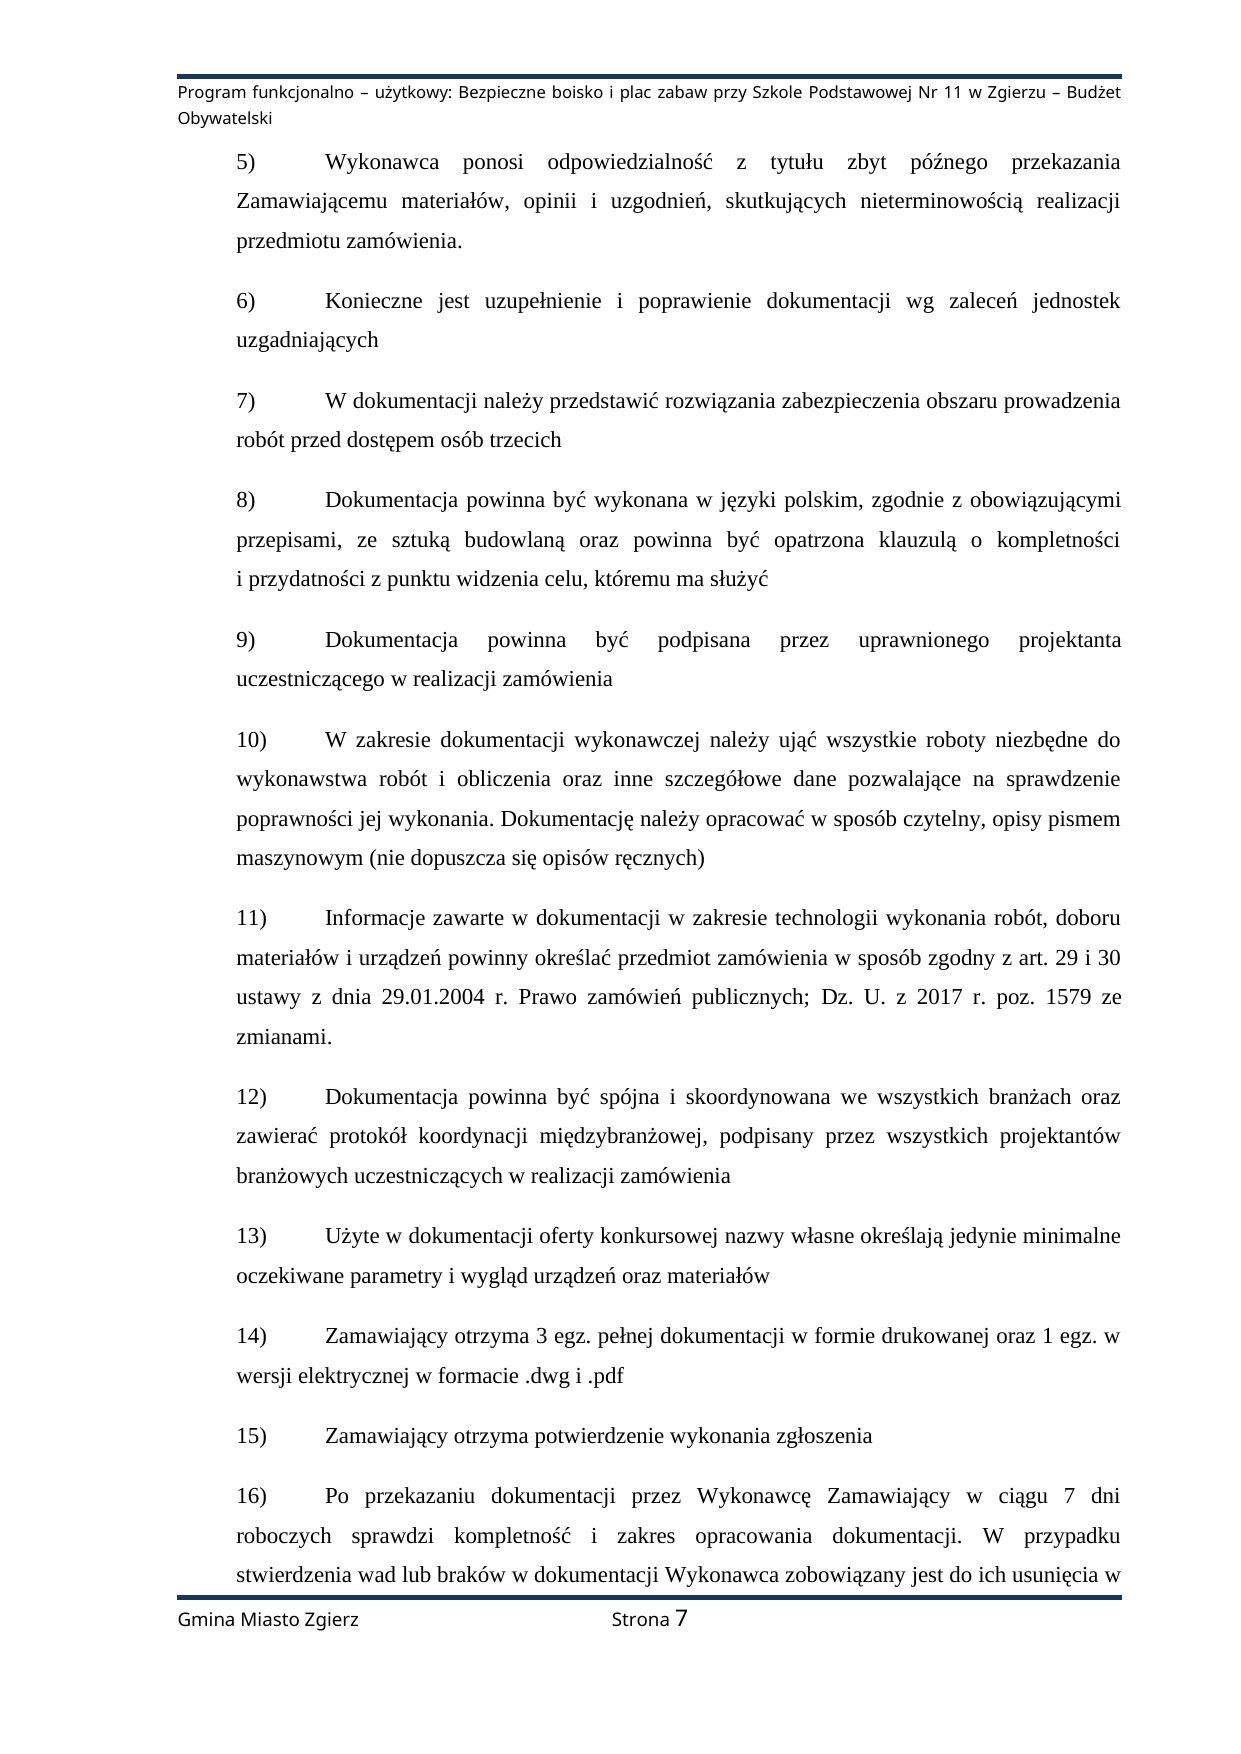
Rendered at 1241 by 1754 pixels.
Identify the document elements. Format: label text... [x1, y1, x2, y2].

list Informacje zawarte w dokumentacji w zakresie technologii wykonania robót, doboru materiałów i urządzeń powinny określać przedmiot zamówienia w sposób zgodny z art. 29 i 30 ustawy z dnia 29.01.2004 r. Prawo zamówień publicznych; Dz. U. z 2017 r. poz. 1579 ze zmianami. [236, 904, 1122, 1049]
list Po przekazaniu dokumentacji przez Wykonawcę Zamawiający w ciągu 7 dni roboczych sprawdzi kompletność i zakres opracowania dokumentacji. W przypadku stwierdzenia wad lub braków w dokumentacji Wykonawca zobowiązany jest do ich usunięcia w [236, 1482, 1122, 1588]
list Konieczne jest uzupełnienie i poprawienie dokumentacji wg zaleceń jednostek uzgadniających [236, 287, 1122, 353]
list W zakresie dokumentacji wykonawczej należy ująć wszystkie roboty niezbędne do wykonawstwa robót i obliczenia oraz inne szczegółowe dane pozwalające na sprawdzenie poprawności jej wykonania. Dokumentację należy opracować w sposób czytelny, opisy pismem maszynowym (nie dopuszcza się opisów ręcznych) [236, 726, 1122, 870]
list Zamawiający otrzyma potwierdzenie wykonania zgłoszenia [236, 1422, 1122, 1448]
list Wykonawca ponosi odpowiedzialność z tytułu zbyt późnego przekazania Zamawiającemu materiałów, opinii i uzgodnień, skutkujących nieterminowością realizacji przedmiotu zamówienia. [236, 148, 1122, 253]
list Zamawiający otrzyma 3 egz. pełnej dokumentacji w formie drukowanej oraz 1 egz. w wersji elektrycznej w formacie .dwg i .pdf [236, 1322, 1122, 1388]
list Dokumentacja powinna być spójna i skoordynowana we wszystkich branżach oraz zawierać protokół koordynacji międzybranżowej, podpisany przez wszystkich projektantów branżowych uczestniczących w realizacji zamówienia [236, 1083, 1122, 1188]
list Użyte w dokumentacji oferty konkursowej nazwy własne określają jedynie minimalne oczekiwane parametry i wygląd urządzeń oraz materiałów [236, 1222, 1122, 1288]
list W dokumentacji należy przedstawić rozwiązania zabezpieczenia obszaru prowadzenia robót przed dostępem osób trzecich [236, 387, 1122, 453]
list Dokumentacja powinna być podpisana przez uprawnionego projektanta uczestniczącego w realizacji zamówienia [236, 626, 1122, 692]
list Dokumentacja powinna być wykonana w języki polskim, zgodnie z obowiązującymi przepisami, ze sztuką budowlaną oraz powinna być opatrzona klauzulą o kompletności i przydatności z punktu widzenia celu, któremu ma służyć [236, 487, 1122, 592]
